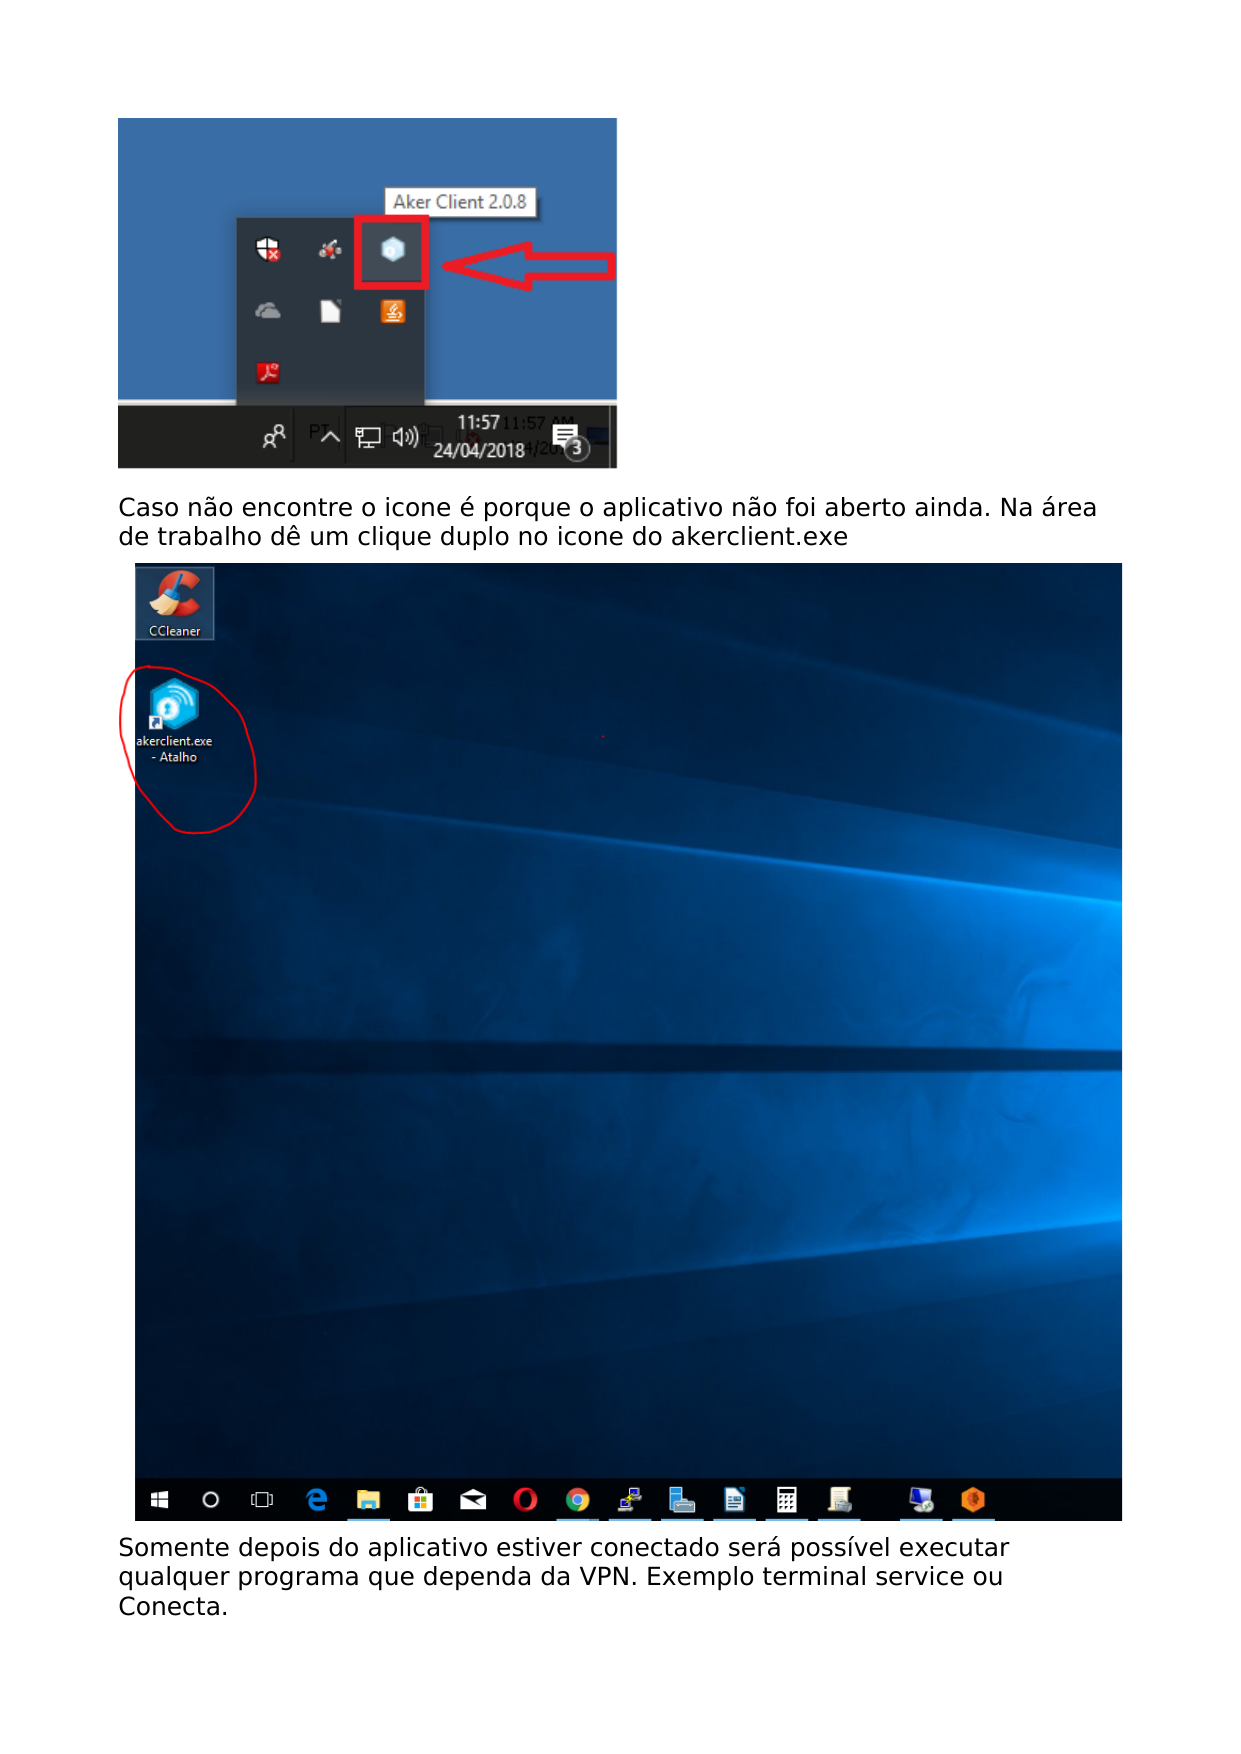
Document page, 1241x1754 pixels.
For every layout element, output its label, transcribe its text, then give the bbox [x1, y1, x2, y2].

text Caso não encontre o icone é porque o aplicativo não foi aberto ainda. Na área de trabalho dê um clique duplo no icone do akerclient.exe [118, 493, 1122, 551]
picture [118, 118, 625, 481]
picture [118, 563, 1123, 1521]
text Somente depois do aplicativo estiver conectado será possível executar qualquer programa que dependa da VPN. Exemplo terminal service ou Conecta. [118, 1533, 1122, 1621]
